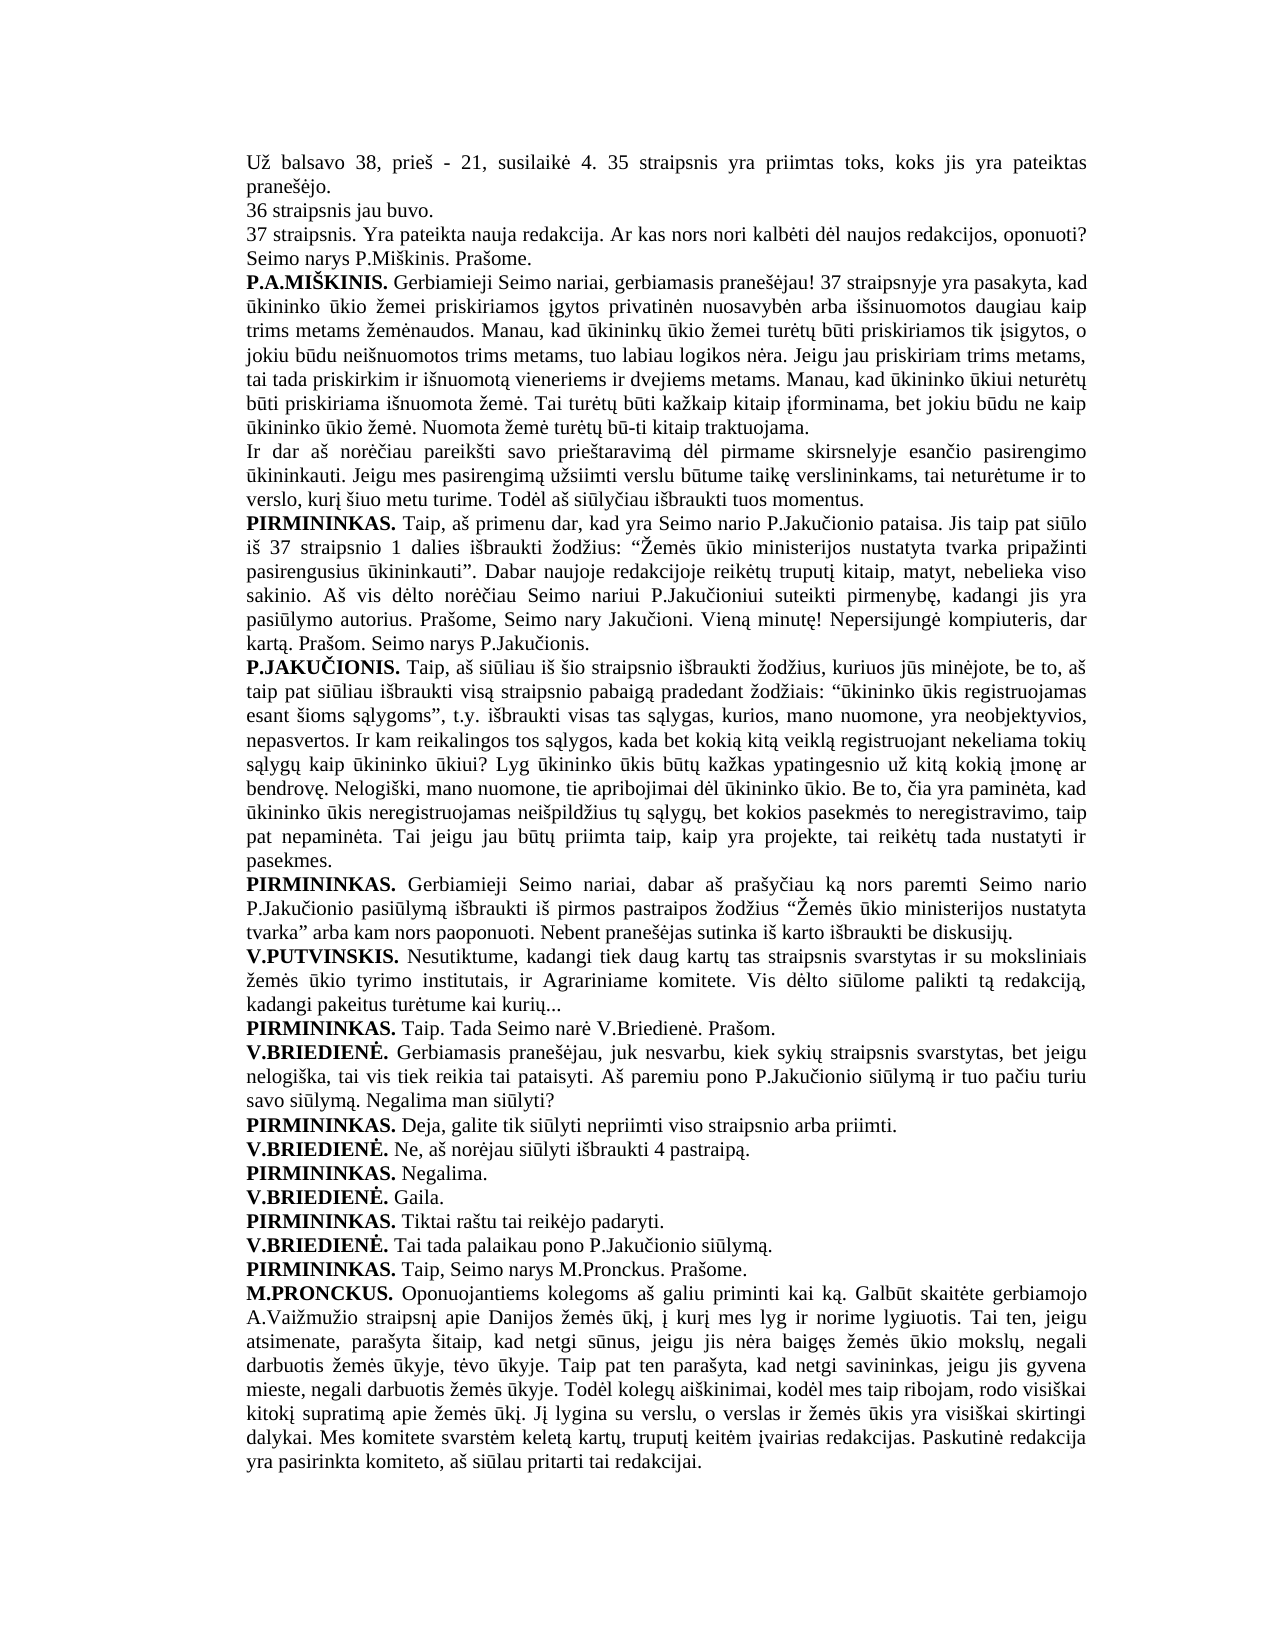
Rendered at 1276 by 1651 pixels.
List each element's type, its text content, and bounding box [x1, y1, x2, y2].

text PIRMININKAS. Deja, galite tik siūlyti nepriimti viso straipsnio arba priimti. [246, 1112, 1088, 1137]
text Ir dar aš norėčiau pareikšti savo prieštaravimą dėl pirmame skirsnelyje esančio pasirengimo ūkininkauti. Jeigu mes pasirengimą užsiimti verslu būtume taikę verslininkams, tai neturėtume ir to verslo, kurį šiuo metu turime. Todėl aš siūlyčiau išbraukti tuos momentus. [246, 439, 1088, 511]
text V.BRIEDIENĖ. Ne, aš norėjau siūlyti išbraukti 4 pastraipą. [246, 1137, 1088, 1161]
text P.JAKUČIONIS. Taip, aš siūliau iš šio straipsnio išbraukti žodžius, kuriuos jūs minėjote, be to, aš taip pat siūliau išbraukti visą straipsnio pabaigą pradedant žodžiais: “ūkininko ūkis registruojamas esant šioms sąlygoms”, t.y. išbraukti visas tas sąlygas, kurios, mano nuomone, yra neobjektyvios, nepasvertos. Ir kam reikalingos tos sąlygos, kada bet kokią kitą veiklą registruojant nekeliama tokių sąlygų kaip ūkininko ūkiui? Lyg ūkininko ūkis būtų kažkas ypatingesnio už kitą kokią įmonę ar bendrovę. Nelogiški, mano nuomone, tie apribojimai dėl ūkininko ūkio. Be to, čia yra paminėta, kad ūkininko ūkis neregistruojamas neišpildžius tų sąlygų, bet kokios pasekmės to neregistravimo, taip pat nepaminėta. Tai jeigu jau būtų priimta taip, kaip yra projekte, tai reikėtų tada nustatyti ir pasekmes. [246, 655, 1088, 872]
text V.BRIEDIENĖ. Gerbiamasis pranešėjau, juk nesvarbu, kiek sykių straipsnis svarstytas, bet jeigu nelogiška, tai vis tiek reikia tai pataisyti. Aš paremiu pono P.Jakučionio siūlymą ir tuo pačiu turiu savo siūlymą. Negalima man siūlyti? [246, 1040, 1088, 1112]
text 37 straipsnis. Yra pateikta nauja redakcija. Ar kas nors nori kalbėti dėl naujos redakcijos, oponuoti? Seimo narys P.Miškinis. Prašome. [246, 222, 1088, 270]
text PIRMININKAS. Tiktai raštu tai reikėjo padaryti. [246, 1209, 1088, 1233]
text PIRMININKAS. Gerbiamieji Seimo nariai, dabar aš prašyčiau ką nors paremti Seimo nario P.Jakučionio pasiūlymą išbraukti iš pirmos pastraipos žodžius “Žemės ūkio ministerijos nustatyta tvarka” arba kam nors paoponuoti. Nebent pranešėjas sutinka iš karto išbraukti be diskusijų. [246, 872, 1088, 944]
text V.BRIEDIENĖ. Gaila. [246, 1185, 1088, 1209]
text PIRMININKAS. Negalima. [246, 1161, 1088, 1185]
text PIRMININKAS. Taip, Seimo narys M.Pronckus. Prašome. [246, 1257, 1088, 1281]
text P.A.MIŠKINIS. Gerbiamieji Seimo nariai, gerbiamasis pranešėjau! 37 straipsnyje yra pasakyta, kad ūkininko ūkio žemei priskiriamos įgytos privatinėn nuosavybėn arba išsinuomotos daugiau kaip trims metams žemėnaudos. Manau, kad ūkininkų ūkio žemei turėtų būti priskiriamos tik įsigytos, o jokiu būdu neišnuomotos trims metams, tuo labiau logikos nėra. Jeigu jau priskiriam trims metams, tai tada priskirkim ir išnuomotą vieneriems ir dvejiems metams. Manau, kad ūkininko ūkiui neturėtų būti priskiriama išnuomota žemė. Tai turėtų būti kažkaip kitaip įforminama, bet jokiu būdu ne kaip ūkininko ūkio žemė. Nuomota žemė turėtų bū-ti kitaip traktuojama. [246, 270, 1088, 439]
text V.BRIEDIENĖ. Tai tada palaikau pono P.Jakučionio siūlymą. [246, 1233, 1088, 1257]
text 36 straipsnis jau buvo. [246, 198, 1088, 222]
text PIRMININKAS. Taip. Tada Seimo narė V.Briedienė. Prašom. [246, 1016, 1088, 1040]
text PIRMININKAS. Taip, aš primenu dar, kad yra Seimo nario P.Jakučionio pataisa. Jis taip pat siūlo iš 37 straipsnio 1 dalies išbraukti žodžius: “Žemės ūkio ministerijos nustatyta tvarka pripažinti pasirengusius ūkininkauti”. Dabar naujoje redakcijoje reikėtų truputį kitaip, matyt, nebelieka viso sakinio. Aš vis dėlto norėčiau Seimo nariui P.Jakučioniui suteikti pirmenybę, kadangi jis yra pasiūlymo autorius. Prašome, Seimo nary Jakučioni. Vieną minutę! Nepersijungė kompiuteris, dar kartą. Prašom. Seimo narys P.Jakučionis. [246, 511, 1088, 655]
text Už balsavo 38, prieš - 21, susilaikė 4. 35 straipsnis yra priimtas toks, koks jis yra pateiktas pranešėjo. [246, 150, 1088, 198]
text V.PUTVINSKIS. Nesutiktume, kadangi tiek daug kartų tas straipsnis svarstytas ir su moksliniais žemės ūkio tyrimo institutais, ir Agrariniame komitete. Vis dėlto siūlome palikti tą redakciją, kadangi pakeitus turėtume kai kurių... [246, 944, 1088, 1016]
text M.PRONCKUS. Oponuojantiems kolegoms aš galiu priminti kai ką. Galbūt skaitėte gerbiamojo A.Vaižmužio straipsnį apie Danijos žemės ūkį, į kurį mes lyg ir norime lygiuotis. Tai ten, jeigu atsimenate, parašyta šitaip, kad netgi sūnus, jeigu jis nėra baigęs žemės ūkio mokslų, negali darbuotis žemės ūkyje, tėvo ūkyje. Taip pat ten parašyta, kad netgi savininkas, jeigu jis gyvena mieste, negali darbuotis žemės ūkyje. Todėl kolegų aiškinimai, kodėl mes taip ribojam, rodo visiškai kitokį supratimą apie žemės ūkį. Jį lygina su verslu, o verslas ir žemės ūkis yra visiškai skirtingi dalykai. Mes komitete svarstėm keletą kartų, truputį keitėm įvairias redakcijas. Paskutinė redakcija yra pasirinkta komiteto, aš siūlau pritarti tai redakcijai. [246, 1281, 1088, 1473]
